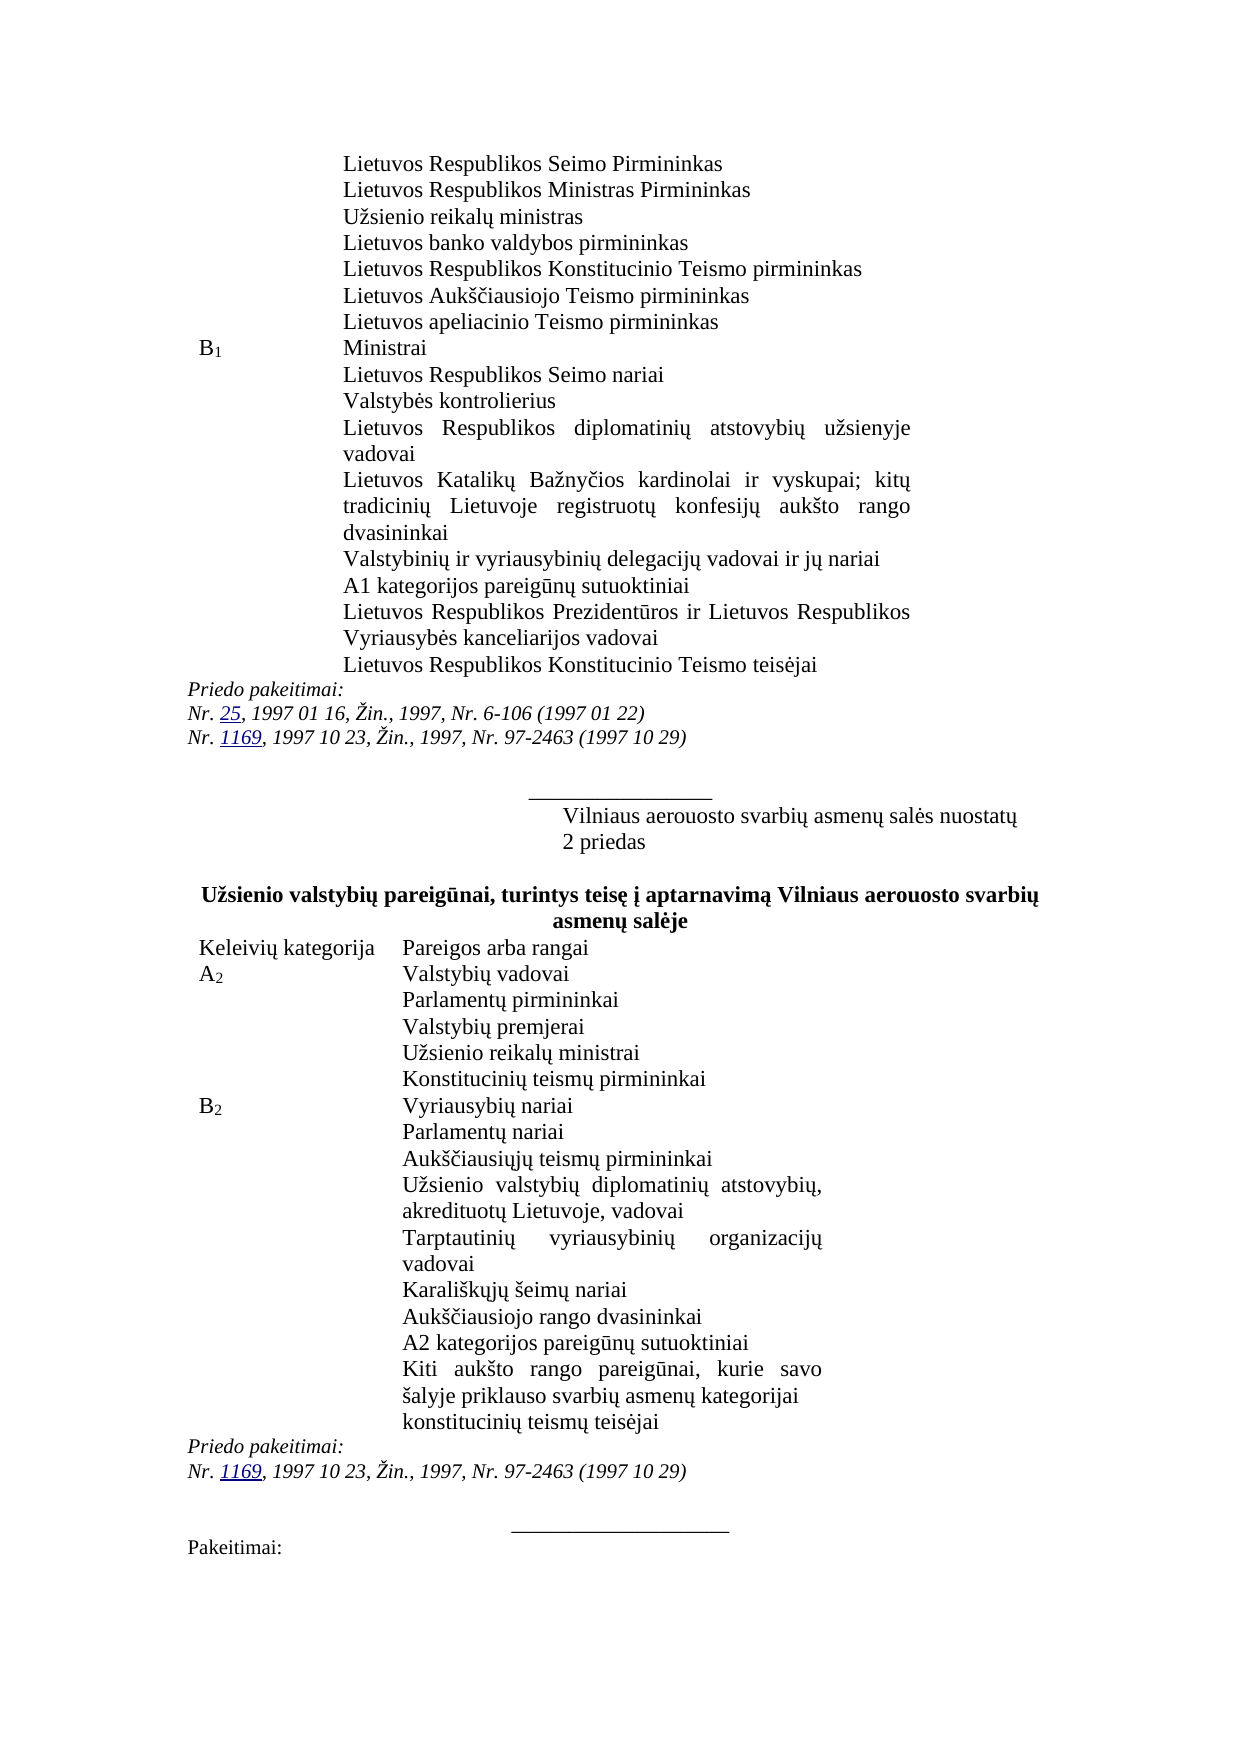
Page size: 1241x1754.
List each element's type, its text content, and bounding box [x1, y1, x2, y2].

table_cell Lietuvos Respublikos diplomatinių atstovybių užsienyje vadovai [332, 414, 922, 466]
table_cell Lietuvos apeliacinio Teismo pirmininkas [332, 308, 922, 334]
table_cell Lietuvos Aukščiausiojo Teismo pirmininkas [332, 282, 922, 308]
table_cell Ministrai [332, 335, 922, 361]
table_cell Lietuvos Respublikos Ministras Pirmininkas [332, 176, 922, 203]
table_cell Lietuvos Respublikos Seimo Pirmininkas [332, 150, 922, 176]
table_cell [188, 1171, 391, 1224]
table_cell [188, 1066, 391, 1092]
table_cell Lietuvos Respublikos Prezidentūros ir Lietuvos Respublikos Vyriausybės kanceliarijos vadovai [332, 598, 922, 651]
table_cell Parlamentų nariai [391, 1118, 834, 1144]
table_cell Užsienio valstybių diplomatinių atstovybių, akredituotų Lietuvoje, vadovai [391, 1171, 834, 1224]
table_cell Aukščiausiųjų teismų pirmininkai [391, 1145, 834, 1171]
table_cell [188, 1303, 391, 1329]
text Priedo pakeitimai: [187, 1434, 1053, 1458]
table_cell Užsienio reikalų ministrai [391, 1039, 834, 1066]
table_header Pareigos arba rangai [391, 934, 834, 960]
text Priedo pakeitimai: [187, 677, 1053, 701]
text Nr. 25, 1997 01 16, Žin., 1997, Nr. 6-106 (1997 01 22) [187, 701, 1053, 725]
table_cell [188, 598, 332, 651]
table_cell [188, 203, 332, 229]
table_cell [188, 1355, 391, 1408]
table_cell [188, 1276, 391, 1303]
table_cell [188, 387, 332, 413]
table_cell [188, 986, 391, 1013]
table_cell Užsienio reikalų ministras [332, 203, 922, 229]
table_cell [188, 229, 332, 255]
table_cell [188, 572, 332, 598]
table_cell Valstybių premjerai [391, 1013, 834, 1039]
table_cell A2 kategorijos pareigūnų sutuoktiniai [391, 1329, 834, 1355]
table_cell B1 [188, 335, 332, 361]
text ________________ [187, 776, 1053, 802]
table_cell Karališkųjų šeimų nariai [391, 1276, 834, 1303]
table_cell [188, 466, 332, 545]
table_cell konstitucinių teismų teisėjai [391, 1408, 834, 1434]
table_cell Lietuvos Respublikos Konstitucinio Teismo teisėjai [332, 651, 922, 677]
table_cell Lietuvos Katalikų Bažnyčios kardinolai ir vyskupai; kitų tradicinių Lietuvoje registruotų konfesijų aukšto rango dvasininkai [332, 466, 922, 545]
table_cell [188, 361, 332, 387]
table_cell Lietuvos banko valdybos pirmininkas [332, 229, 922, 255]
text ___________________ [187, 1509, 1053, 1535]
table_cell [188, 308, 332, 334]
table_cell Lietuvos Respublikos Seimo nariai [332, 361, 922, 387]
text Nr. 1169, 1997 10 23, Žin., 1997, Nr. 97-2463 (1997 10 29) [187, 1458, 1053, 1483]
table_cell Aukščiausiojo rango dvasininkai [391, 1303, 834, 1329]
table_cell B2 [188, 1092, 391, 1118]
text 2 priedas [487, 828, 1053, 855]
text Vilniaus aerouosto svarbių asmenų salės nuostatų [487, 802, 1053, 828]
table_header Keleivių kategorija [188, 934, 391, 960]
table_cell [188, 651, 332, 677]
table_cell [188, 255, 332, 282]
table_cell A1 kategorijos pareigūnų sutuoktiniai [332, 572, 922, 598]
table_cell Parlamentų pirmininkai [391, 986, 834, 1013]
text Pakeitimai: [187, 1535, 1053, 1559]
table_cell [188, 176, 332, 203]
table_cell Konstitucinių teismų pirmininkai [391, 1066, 834, 1092]
table_cell Valstybinių ir vyriausybinių delegacijų vadovai ir jų nariai [332, 545, 922, 572]
table_cell [188, 1224, 391, 1276]
table_cell [188, 545, 332, 572]
table_cell Lietuvos Respublikos Konstitucinio Teismo pirmininkas [332, 255, 922, 282]
table_cell [188, 1408, 391, 1434]
table_cell [188, 282, 332, 308]
table_cell Tarptautinių vyriausybinių organizacijų vadovai [391, 1224, 834, 1276]
table_cell [188, 1013, 391, 1039]
table_cell [188, 1145, 391, 1171]
table_cell Vyriausybių nariai [391, 1092, 834, 1118]
table_cell [188, 1039, 391, 1066]
table_cell [188, 150, 332, 176]
table_cell A2 [188, 960, 391, 986]
table_cell Valstybės kontrolierius [332, 387, 922, 413]
table_cell [188, 1118, 391, 1144]
table_cell Valstybių vadovai [391, 960, 834, 986]
table_cell [188, 1329, 391, 1355]
table_cell [188, 414, 332, 466]
table_cell Kiti aukšto rango pareigūnai, kurie savo šalyje priklauso svarbių asmenų kategorijai [391, 1355, 834, 1408]
text Užsienio valstybių pareigūnai, turintys teisę į aptarnavimą Vilniaus aerouosto svarbių asmenų salėje [187, 881, 1053, 934]
text Nr. 1169, 1997 10 23, Žin., 1997, Nr. 97-2463 (1997 10 29) [187, 725, 1053, 749]
